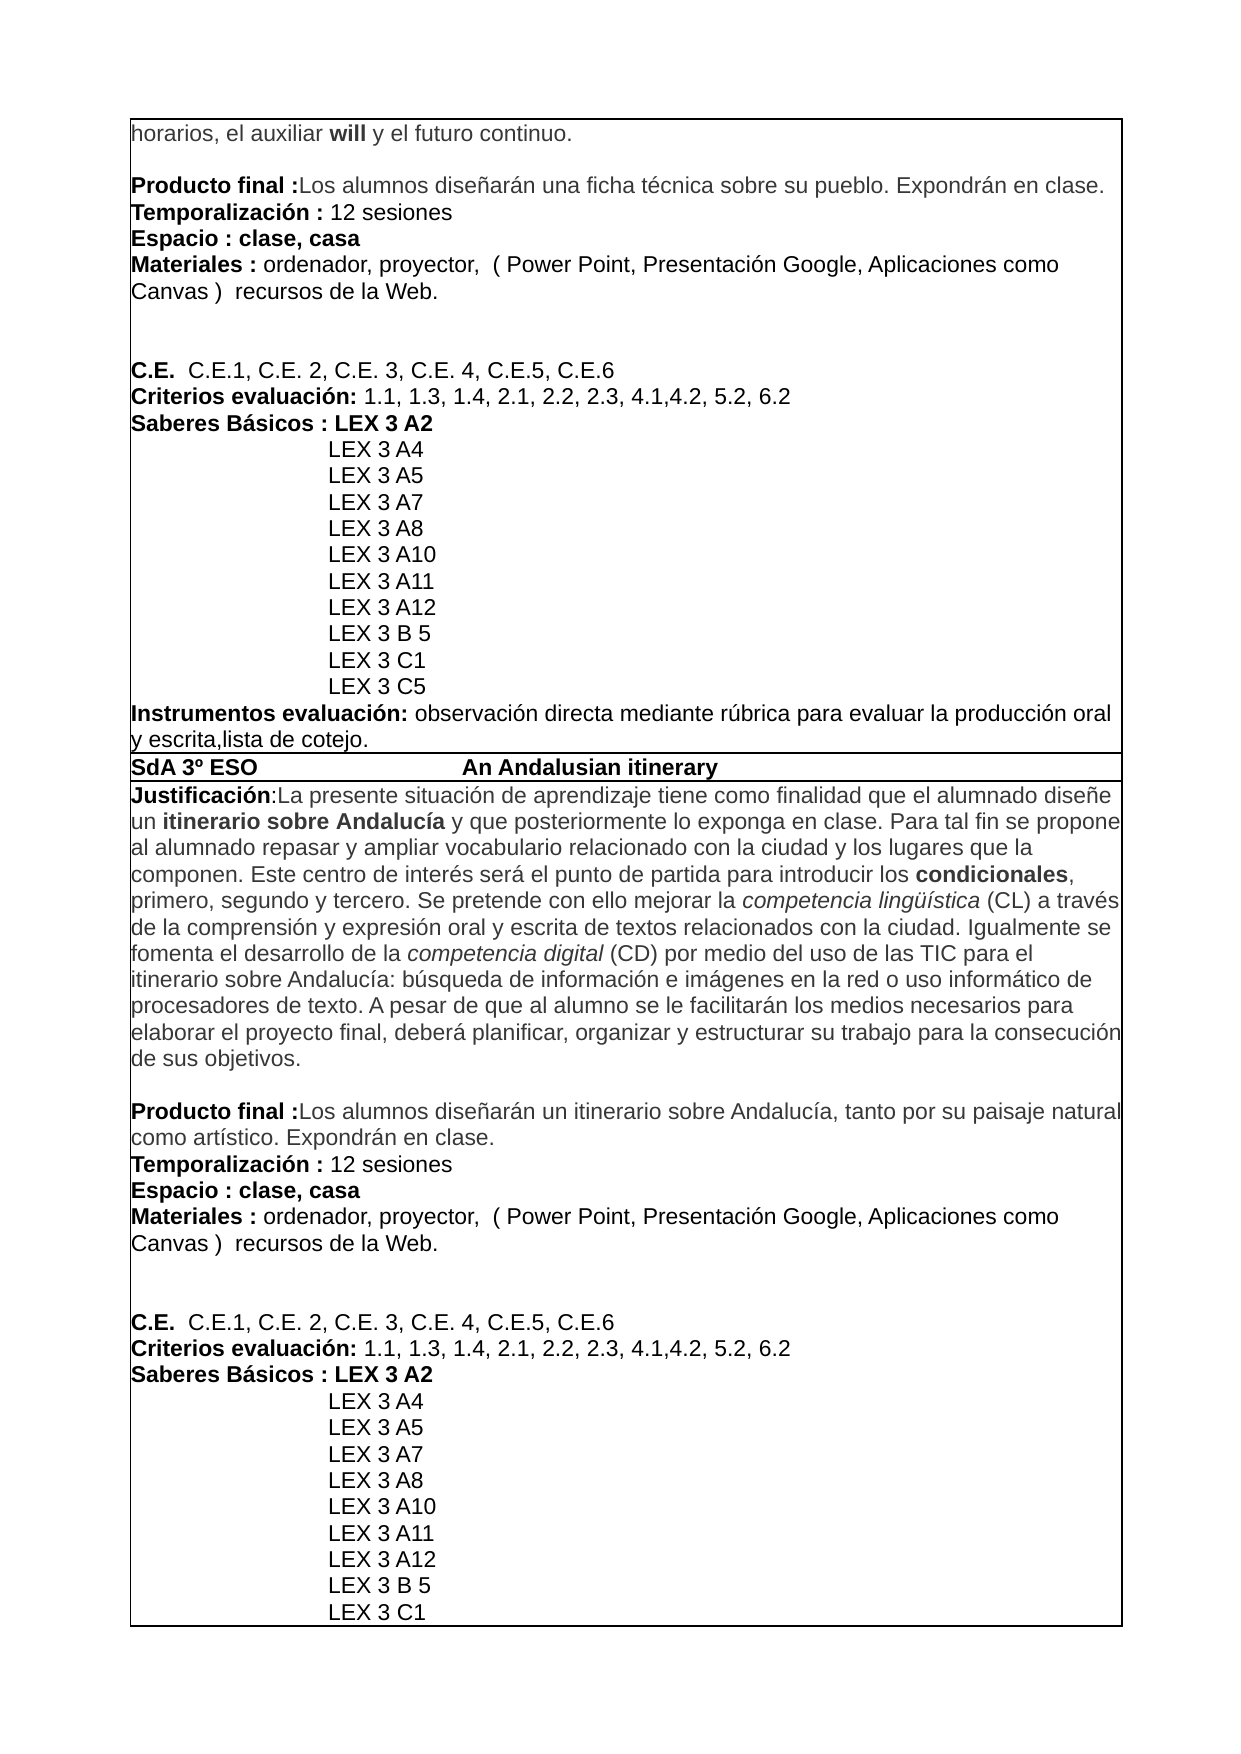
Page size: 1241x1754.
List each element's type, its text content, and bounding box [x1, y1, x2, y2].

table_cell SdA 3º ESO An Andalusian itinerary [131, 754, 1121, 780]
table_cell Justificación:La presente situación de aprendizaje tiene como finalidad que el alumnado diseñe un itinerario sobre Andalucía y que posteriormente lo exponga en clase. Para tal fin se propone al alumnado repasar y ampliar vocabulario relacionado con la ciudad y los lugares que la componen. Este centro de interés será el punto de partida para introducir los condicionales, primero, segundo y tercero. Se pretende con ello mejorar la competencia lingüística (CL) a través de la comprensión y expresión oral y escrita de textos relacionados con la ciudad. Igualmente se fomenta el desarrollo de la competencia digital (CD) por medio del uso de las TIC para el itinerario sobre Andalucía: búsqueda de información e imágenes en la red o uso informático de procesadores de texto. A pesar de que al alumno se le facilitarán los medios necesarios para elaborar el proyecto final, deberá planificar, organizar y estructurar su trabajo para la consecución de sus objetivos. Producto final :Los alumnos diseñarán un itinerario sobre Andalucía, tanto por su paisaje natural como artístico. Expondrán en clase. Temporalización : 12 sesiones Espacio : clase, casa Materiales : ordenador, proyector, ( Power Point, Presentación Google, Aplicaciones como Canvas ) recursos de la Web. C.E. C.E.1, C.E. 2, C.E. 3, C.E. 4, C.E.5, C.E.6 Criterios evaluación: 1.1, 1.3, 1.4, 2.1, 2.2, 2.3, 4.1,4.2, 5.2, 6.2 Saberes Básicos : LEX 3 A2 LEX 3 A4 LEX 3 A5 LEX 3 A7 LEX 3 A8 LEX 3 A10 LEX 3 A11 LEX 3 A12 LEX 3 B 5 LEX 3 C1 [131, 782, 1121, 1625]
table_cell horarios, el auxiliar will y el futuro continuo. Producto final :Los alumnos diseñarán una ficha técnica sobre su pueblo. Expondrán en clase. Temporalización : 12 sesiones Espacio : clase, casa Materiales : ordenador, proyector, ( Power Point, Presentación Google, Aplicaciones como Canvas ) recursos de la Web. C.E. C.E.1, C.E. 2, C.E. 3, C.E. 4, C.E.5, C.E.6 Criterios evaluación: 1.1, 1.3, 1.4, 2.1, 2.2, 2.3, 4.1,4.2, 5.2, 6.2 Saberes Básicos : LEX 3 A2 LEX 3 A4 LEX 3 A5 LEX 3 A7 LEX 3 A8 LEX 3 A10 LEX 3 A11 LEX 3 A12 LEX 3 B 5 LEX 3 C1 LEX 3 C5 Instrumentos evaluación: observación directa mediante rúbrica para evaluar la producción oral y escrita,lista de cotejo. [131, 120, 1121, 752]
